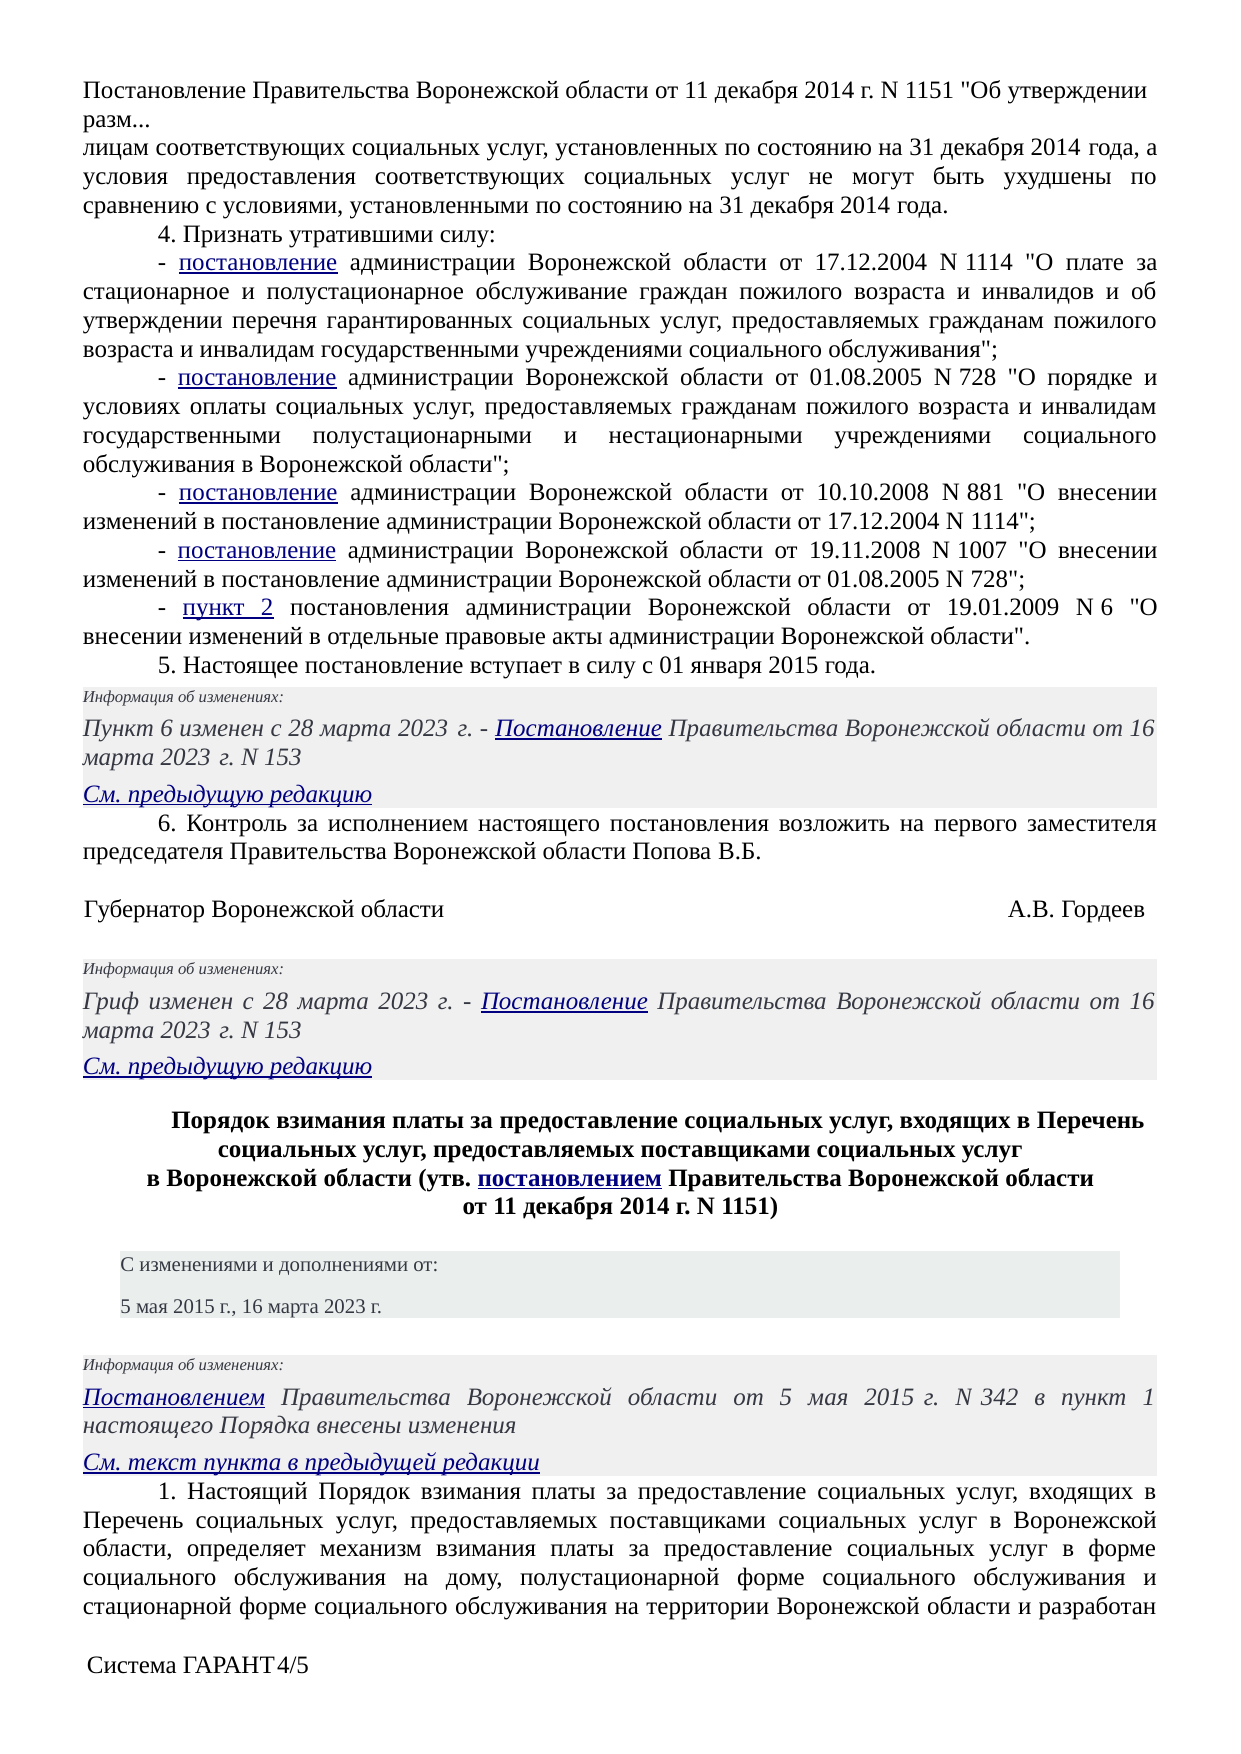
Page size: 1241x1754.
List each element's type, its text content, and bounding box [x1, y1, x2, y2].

table_header Губернатор Воронежской области [83, 894, 791, 923]
text - постановление администрации Воронежской области от 10.10.2008 N 881 "О внесении изменений в постановление администрации Воронежской области от 17.12.2004 N 1114"; [83, 477, 1157, 535]
text См. текст пункта в предыдущей редакции [542, 1447, 1157, 1476]
text Пункт 6 изменен с 28 марта 2023 г. - Постановление Правительства Воронежской области от 16 марта 2023 г. N 153 [304, 734, 1157, 771]
text лицам соответствующих социальных услуг, установленных по состоянию на 31 декабря 2014 года, а условия предоставления соответствующих социальных услуг не могут быть ухудшены по сравнению с условиями, установленными по состоянию на 31 декабря 2014 года. [83, 132, 1157, 219]
text 1. Настоящий Порядок взимания платы за предоставление социальных услуг, входящих в Перечень социальных услуг, предоставляемых поставщиками социальных услуг в Воронежской области, определяет механизм взимания платы за предоставление социальных услуг в форме социального обслуживания на дому, полустационарной форме социального обслуживания и стационарной форме социального обслуживания на территории Воронежской области и разработан [83, 1476, 1157, 1620]
text - постановление администрации Воронежской области от 17.12.2004 N 1114 "О плате за стационарное и полустационарное обслуживание граждан пожилого возраста и инвалидов и об утверждении перечня гарантированных социальных услуг, предоставляемых гражданам пожилого возраста и инвалидам государственными учреждениями социального обслуживания"; [83, 247, 1157, 362]
text С изменениями и дополнениями от: [438, 1251, 1120, 1276]
subtitle Порядок взимания платы за предоставление социальных услуг, входящих в Перечень социальных услуг, предоставляемых поставщиками социальных услуг в Воронежской области (утв. постановлением Правительства Воронежской области от 11 декабря 2014 г. N 1151) [83, 1105, 1157, 1220]
text 6. Контроль за исполнением настоящего постановления возложить на первого заместителя председателя Правительства Воронежской области Попова В.Б. [83, 808, 1157, 865]
text Постановлением Правительства Воронежской области от 5 мая 2015 г. N 342 в пункт 1 настоящего Порядка внесены изменения [519, 1403, 1157, 1439]
text См. предыдущую редакцию [374, 779, 1157, 808]
text См. предыдущую редакцию [374, 1051, 1157, 1080]
text 5 мая 2015 г., 16 марта 2023 г. [382, 1294, 1120, 1318]
text Информация об изменениях: [286, 687, 1157, 706]
table_header А.В. Гордеев [791, 894, 1146, 923]
text - пункт 2 постановления администрации Воронежской области от 19.01.2009 N 6 "О внесении изменений в отдельные правовые акты администрации Воронежской области". [83, 592, 1157, 650]
text - постановление администрации Воронежской области от 01.08.2005 N 728 "О порядке и условиях оплаты социальных услуг, предоставляемых гражданам пожилого возраста и инвалидам государственными полустационарными и нестационарными учреждениями социального обслуживания в Воронежской области"; [83, 362, 1157, 477]
text 5. Настоящее постановление вступает в силу с 01 января 2015 года. [83, 650, 1157, 679]
text Информация об изменениях: [286, 959, 1157, 978]
text Гриф изменен с 28 марта 2023 г. - Постановление Правительства Воронежской области от 16 марта 2023 г. N 153 [304, 1015, 1157, 1044]
text - постановление администрации Воронежской области от 19.11.2008 N 1007 "О внесении изменений в постановление администрации Воронежской области от 01.08.2005 N 728"; [83, 535, 1157, 592]
text Информация об изменениях: [286, 1355, 1157, 1374]
text 4. Признать утратившими силу: [83, 219, 1157, 247]
